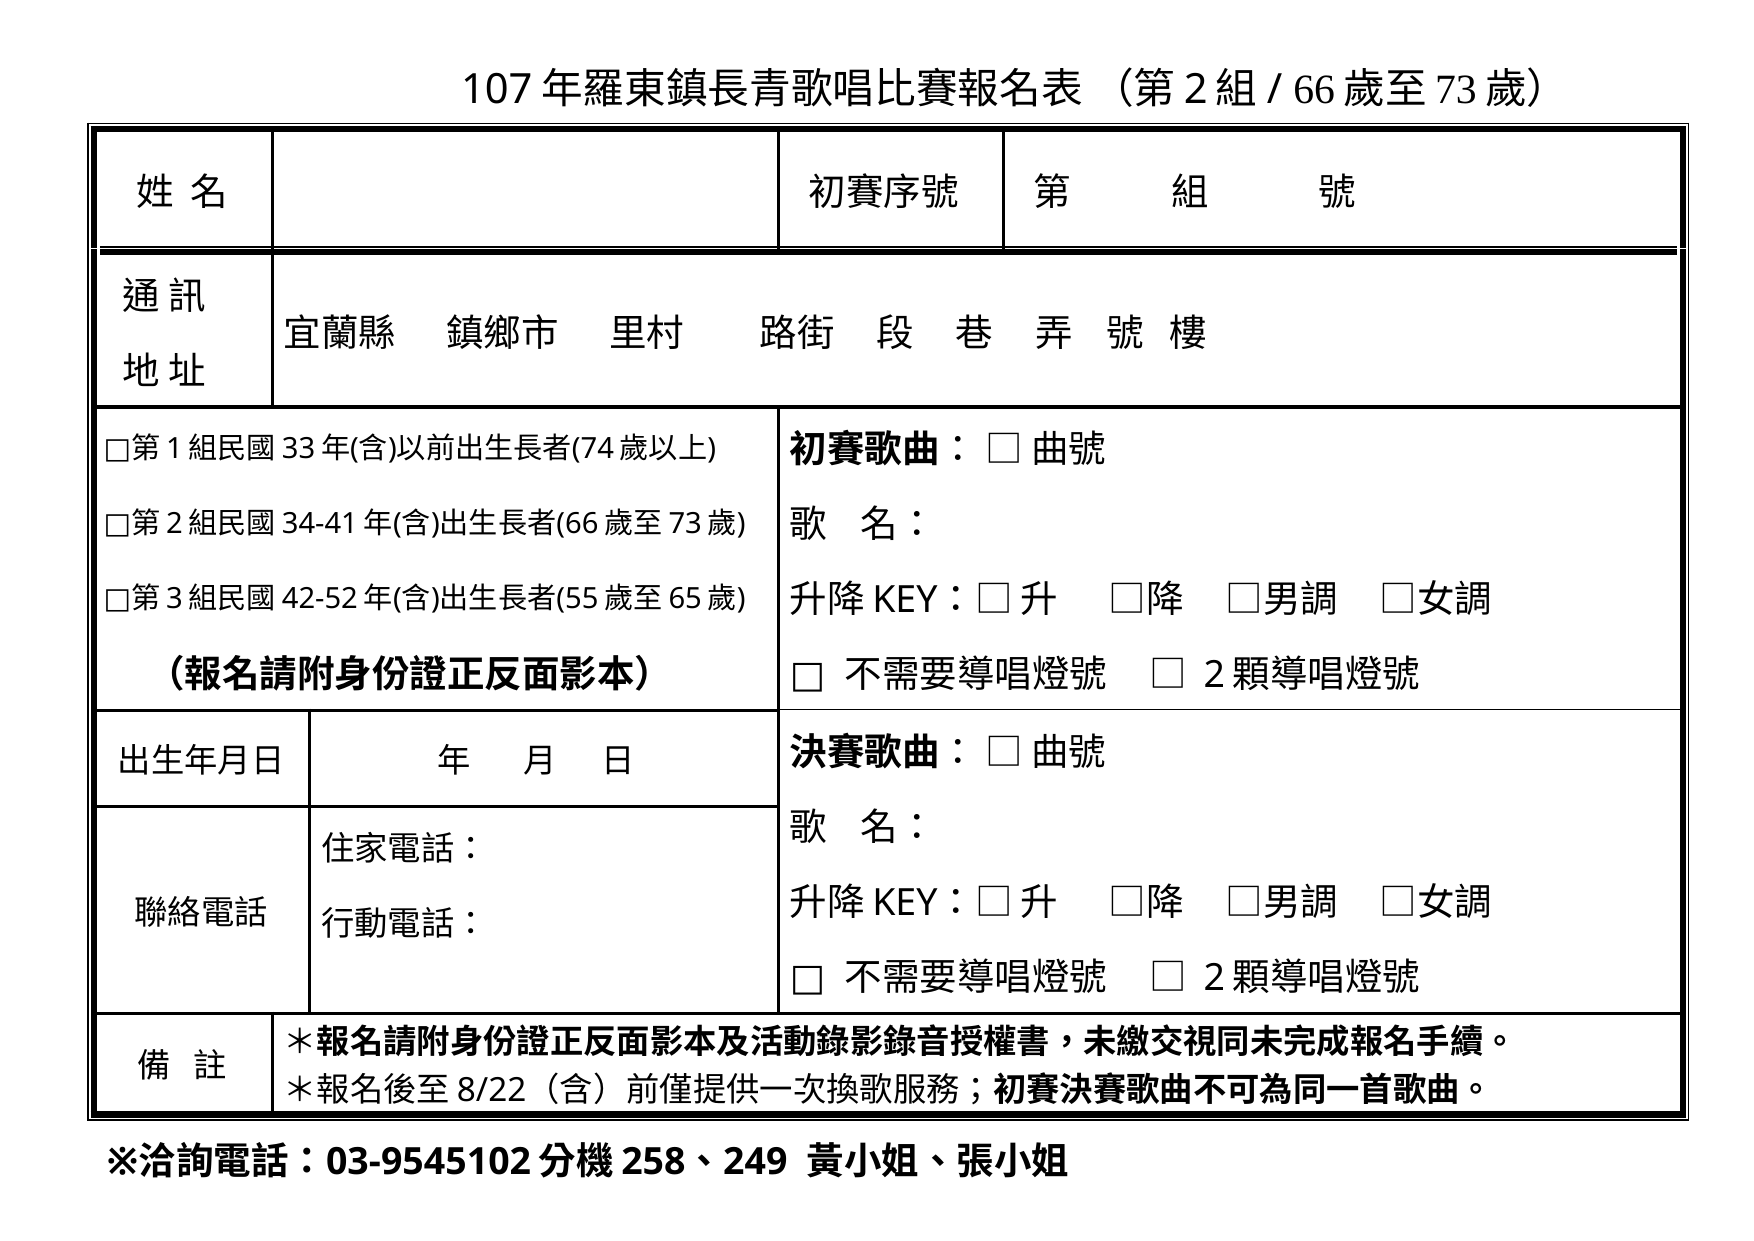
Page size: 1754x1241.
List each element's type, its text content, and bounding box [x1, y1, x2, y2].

table_cell ＊報名請附身份證正反面影本及活動錄影錄音授權書，未繳交視同未完成報名手續。 ＊報名後至8/22（含）前僅提供一次換歌服務；初賽決賽歌曲不可為同一首歌曲。 [274, 1015, 1680, 1111]
table_cell 出生年月日 [97, 712, 308, 805]
table_cell 宜蘭縣 鎮鄉市 里村 路街 段 巷 弄 號 樓 [274, 246, 1684, 405]
table_header 初賽序號 [780, 132, 1002, 246]
text ※洽詢電話：03-9545102分機258、249 黃小姐、張小姐 [106, 1121, 1653, 1196]
text 107年羅東鎮長青歌唱比賽報名表 （第2組 / 66歲至73歲） [106, 48, 1653, 123]
table_cell 決賽歌曲： □ 曲號 歌 名： 升降KEY：□ 升 □降 □男調 □女調 □ 不需要導唱燈號 □ 2顆導唱燈號 [780, 710, 1680, 1012]
table_cell 備 註 [97, 1015, 271, 1111]
table_cell 通 訊 地 址 [92, 246, 271, 405]
table_cell 住家電話： 行動電話： [311, 808, 777, 1012]
table_header 姓 名 [97, 132, 271, 246]
table_header 第 組 號 [1005, 132, 1680, 246]
table_cell 聯絡電話 [97, 808, 308, 1012]
table_header [274, 132, 777, 246]
table_cell 初賽歌曲： □ 曲號 歌 名： 升降KEY：□ 升 □降 □男調 □女調 □ 不需要導唱燈號 □ 2顆導唱燈號 [780, 409, 1680, 708]
table_cell 年 月 日 [311, 712, 777, 805]
table_cell □第1組民國33年(含)以前出生長者(74歲以上) □第2組民國34-41年(含)出生長者(66歲至73歲) □第3組民國42-52年(含)出生長者(55歲至65歲)（報名請附身份證正反面影本） [97, 409, 777, 708]
